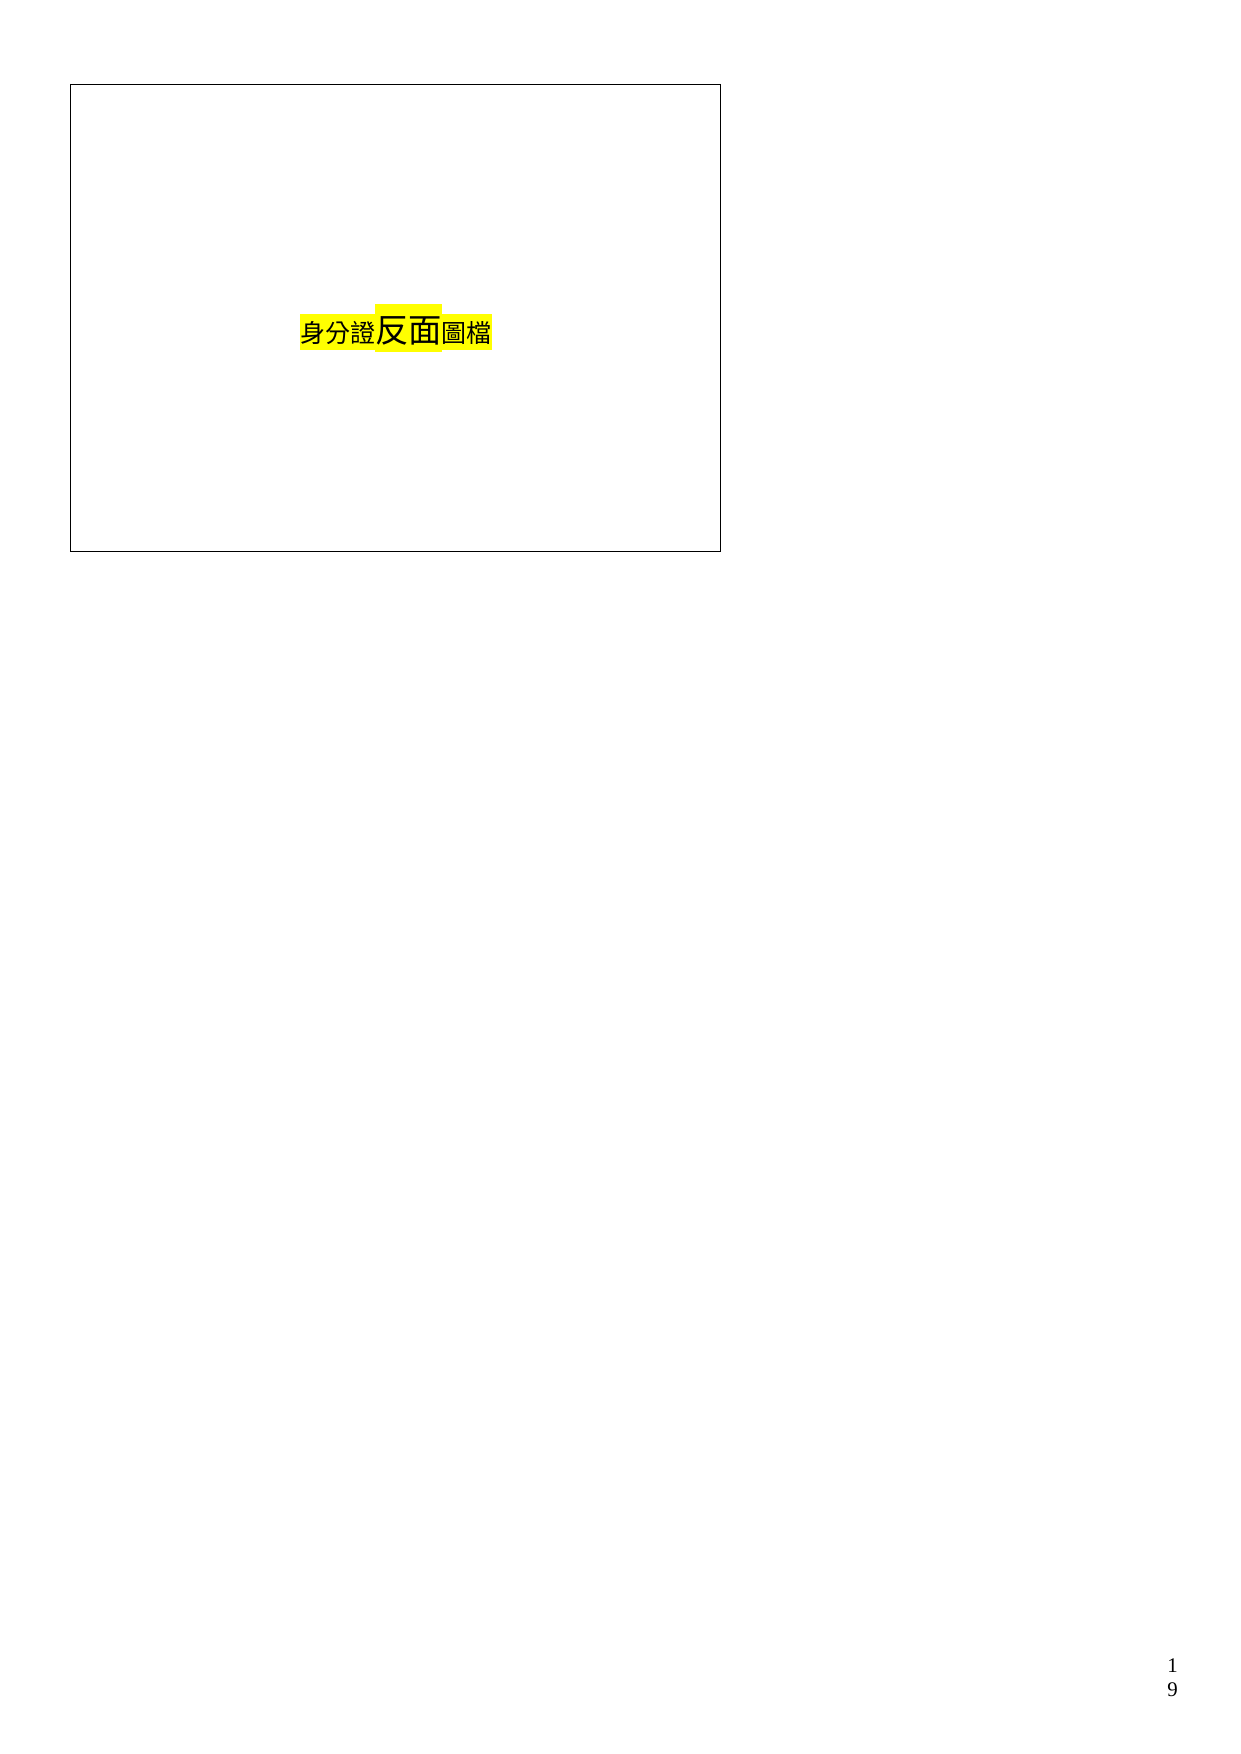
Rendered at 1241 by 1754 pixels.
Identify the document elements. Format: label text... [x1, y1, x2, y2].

table_header 身分證反面圖檔 [71, 85, 720, 551]
